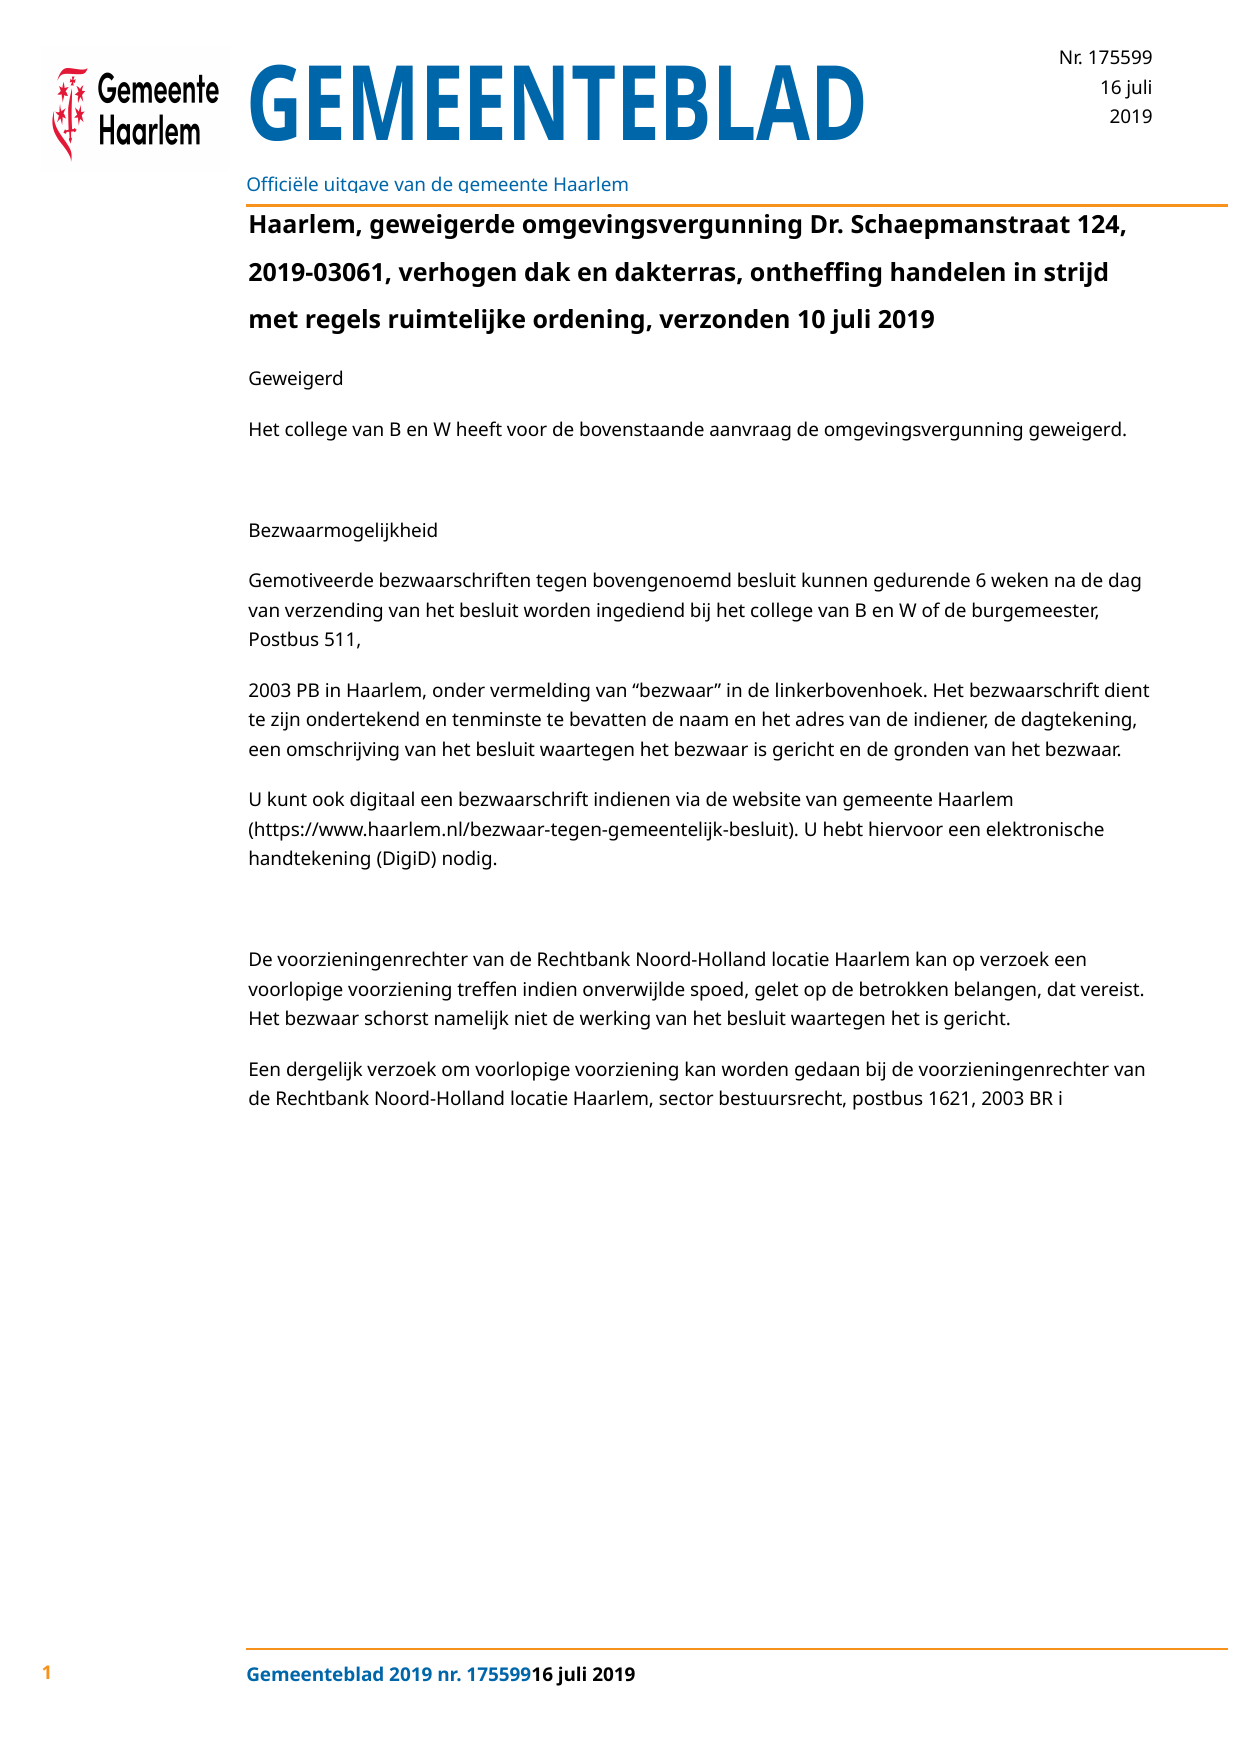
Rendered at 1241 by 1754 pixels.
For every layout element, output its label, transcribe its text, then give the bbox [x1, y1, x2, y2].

text U kunt ook digitaal een bezwaarschrift indienen via de website van gemeente Haarlem (https://www.haarlem.nl/bezwaar-tegen-gemeentelijk-besluit). U hebt hiervoor een elektronische handtekening (DigiD) nodig. [248, 786, 1152, 871]
text Geweigerd [248, 366, 1152, 391]
text Gemotiveerde bezwaarschriften tegen bovengenoemd besluit kunnen gedurende 6 weken na de dag van verzending van het besluit worden ingediend bij het college van B en W of de burgemeester, Postbus 511, [248, 567, 1152, 652]
picture [41, 47, 231, 172]
text Bezwaarmogelijkheid [248, 517, 1152, 542]
text Een dergelijk verzoek om voorlopige voorziening kan worden gedaan bij de voorzieningenrechter van de Rechtbank Noord-Holland locatie Haarlem, sector bestuursrecht, postbus 1621, 2003 BR i [248, 1056, 1152, 1111]
text De voorzieningenrechter van de Rechtbank Noord-Holland locatie Haarlem kan op verzoek een voorlopige voorziening treffen indien onverwijlde spoed, gelet op de betrokken belangen, dat vereist. Het bezwaar schorst namelijk niet de werking van het besluit waartegen het is gericht. [248, 946, 1152, 1031]
text Het college van B en W heeft voor de bovenstaande aanvraag de omgevingsvergunning geweigerd. [248, 416, 1152, 442]
text 2003 PB in Haarlem, onder vermelding van “bezwaar” in de linkerbovenhoek. Het bezwaarschrift dient te zijn ondertekend en tenminste te bevatten de naam en het adres van de indiener, de dagtekening, een omschrijving van het besluit waartegen het bezwaar is gericht en de gronden van het bezwaar. [248, 677, 1152, 762]
text Haarlem, geweigerde omgevingsvergunning Dr. Schaepmanstraat 124, 2019-03061, verhogen dak en dakterras, ontheffing handelen in strijd met regels ruimtelijke ordening, verzonden 10 juli 2019 [248, 207, 1152, 336]
